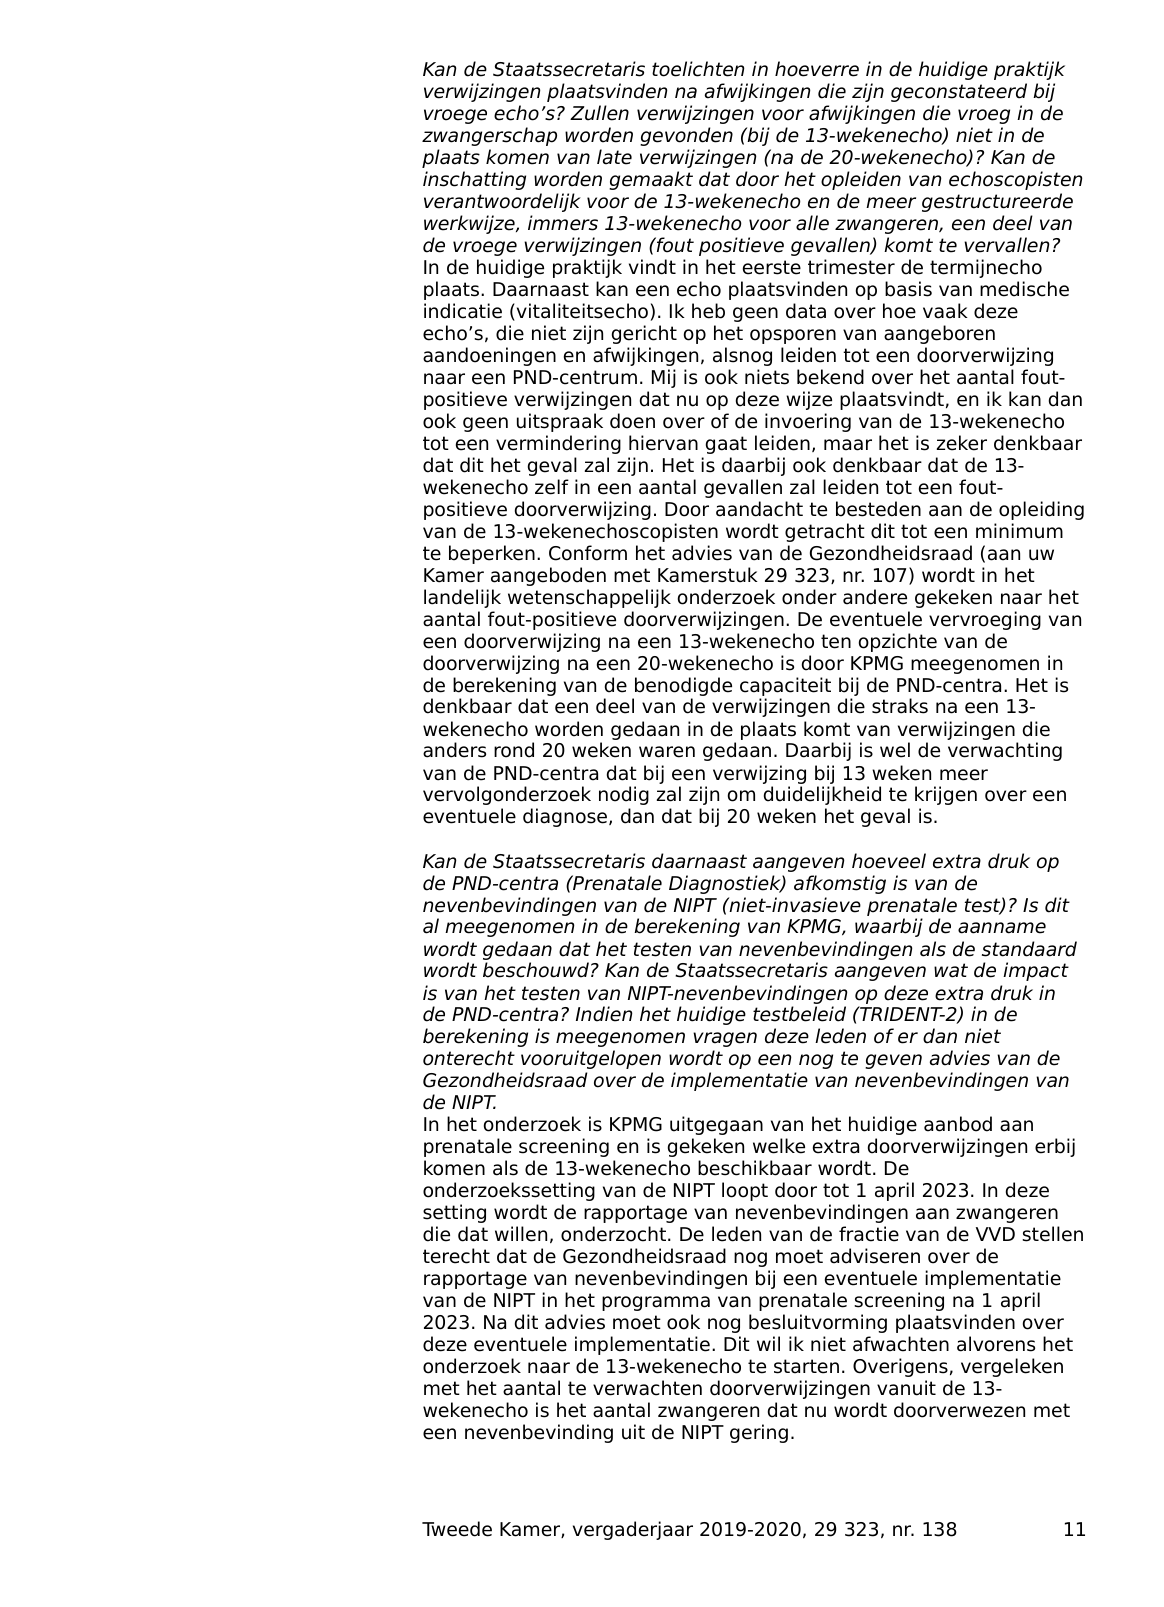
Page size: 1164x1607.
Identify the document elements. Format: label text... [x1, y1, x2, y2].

text Kan de Staatssecretaris daarnaast aangeven hoeveel extra druk op de PND-centra (Prenatale Diagnostiek) afkomstig is van de nevenbevindingen van de NIPT (niet-invasieve prenatale test)? Is dit al meegenomen in de berekening van KPMG, waarbij de aanname wordt gedaan dat het testen van nevenbevindingen als de standaard wordt beschouwd? Kan de Staatssecretaris aangeven wat de impact is van het testen van NIPT-nevenbevindingen op deze extra druk in de PND-centra? Indien het huidige testbeleid (TRIDENT-2) in de berekening is meegenomen vragen deze leden of er dan niet onterecht vooruitgelopen wordt op een nog te geven advies van de Gezondheidsraad over de implementatie van nevenbevindingen van de NIPT. [422, 851, 1087, 1114]
text In het onderzoek is KPMG uitgegaan van het huidige aanbod aan prenatale screening en is gekeken welke extra doorverwijzingen erbij komen als de 13-wekenecho beschikbaar wordt. De onderzoekssetting van de NIPT loopt door tot 1 april 2023. In deze setting wordt de rapportage van nevenbevindingen aan zwangeren die dat willen, onderzocht. De leden van de fractie van de VVD stellen terecht dat de Gezondheidsraad nog moet adviseren over de rapportage van nevenbevindingen bij een eventuele implementatie van de NIPT in het programma van prenatale screening na 1 april 2023. Na dit advies moet ook nog besluitvorming plaatsvinden over deze eventuele implementatie. Dit wil ik niet afwachten alvorens het onderzoek naar de 13-wekenecho te starten. Overigens, vergeleken met het aantal te verwachten doorverwijzingen vanuit de 13-wekenecho is het aantal zwangeren dat nu wordt doorverwezen met een nevenbevinding uit de NIPT gering. [422, 1114, 1087, 1444]
text Kan de Staatssecretaris toelichten in hoeverre in de huidige praktijk verwijzingen plaatsvinden na afwijkingen die zijn geconstateerd bij vroege echo’s? Zullen verwijzingen voor afwijkingen die vroeg in de zwangerschap worden gevonden (bij de 13-wekenecho) niet in de plaats komen van late verwijzingen (na de 20-wekenecho)? Kan de inschatting worden gemaakt dat door het opleiden van echoscopisten verantwoordelijk voor de 13-wekenecho en de meer gestructureerde werkwijze, immers 13-wekenecho voor alle zwangeren, een deel van de vroege verwijzingen (fout positieve gevallen) komt te vervallen? [422, 59, 1087, 257]
text In de huidige praktijk vindt in het eerste trimester de termijnecho plaats. Daarnaast kan een echo plaatsvinden op basis van medische indicatie (vitaliteitsecho). Ik heb geen data over hoe vaak deze echo’s, die niet zijn gericht op het opsporen van aangeboren aandoeningen en afwijkingen, alsnog leiden tot een doorverwijzing naar een PND-centrum. Mij is ook niets bekend over het aantal fout-positieve verwijzingen dat nu op deze wijze plaatsvindt, en ik kan dan ook geen uitspraak doen over of de invoering van de 13-wekenecho tot een vermindering hiervan gaat leiden, maar het is zeker denkbaar dat dit het geval zal zijn. Het is daarbij ook denkbaar dat de 13-wekenecho zelf in een aantal gevallen zal leiden tot een fout-positieve doorverwijzing. Door aandacht te besteden aan de opleiding van de 13-wekenechoscopisten wordt getracht dit tot een minimum te beperken. Conform het advies van de Gezondheidsraad (aan uw Kamer aangeboden met Kamerstuk 29 323, nr. 107) wordt in het landelijk wetenschappelijk onderzoek onder andere gekeken naar het aantal fout-positieve doorverwijzingen. De eventuele vervroeging van een doorverwijzing na een 13-wekenecho ten opzichte van de doorverwijzing na een 20-wekenecho is door KPMG meegenomen in de berekening van de benodigde capaciteit bij de PND-centra. Het is denkbaar dat een deel van de verwijzingen die straks na een 13-wekenecho worden gedaan in de plaats komt van verwijzingen die anders rond 20 weken waren gedaan. Daarbij is wel de verwachting van de PND-centra dat bij een verwijzing bij 13 weken meer vervolgonderzoek nodig zal zijn om duidelijkheid te krijgen over een eventuele diagnose, dan dat bij 20 weken het geval is. [422, 257, 1087, 828]
